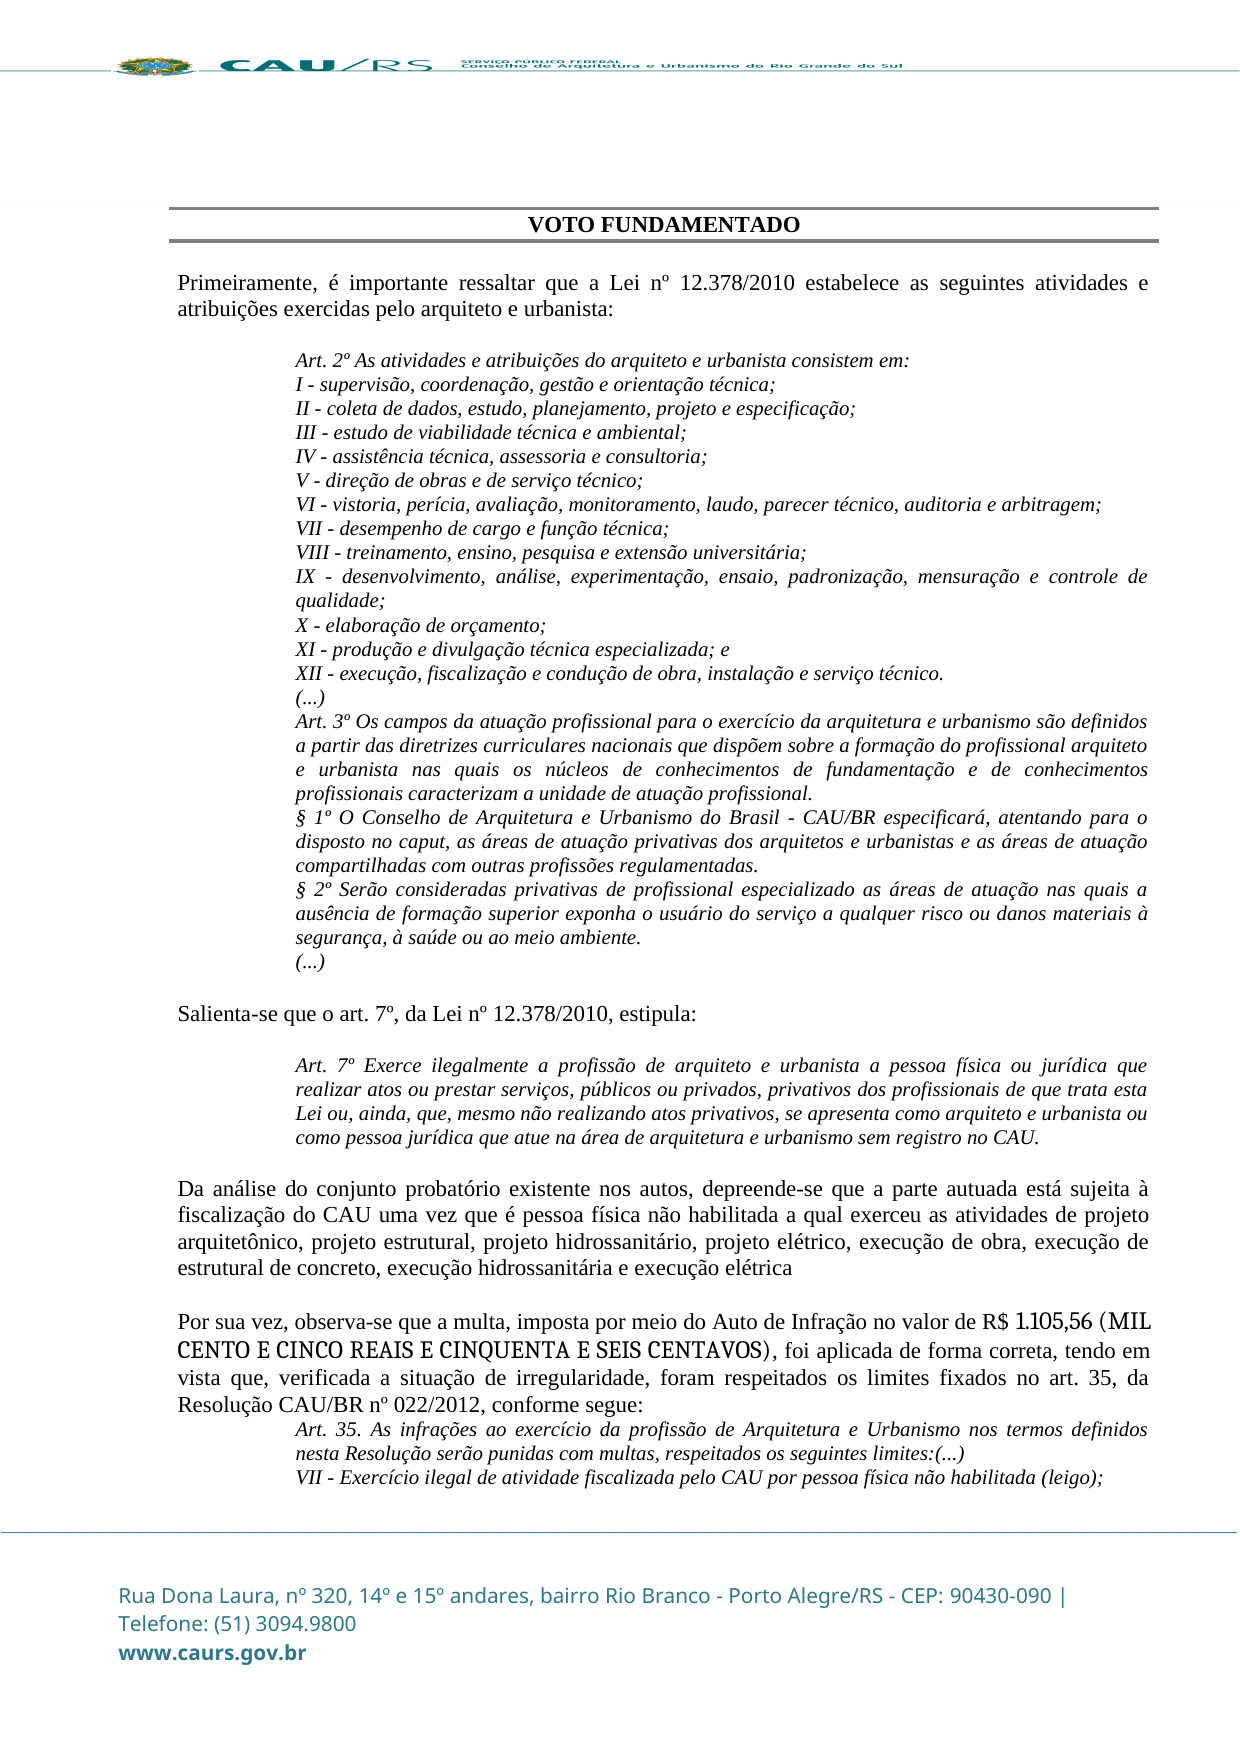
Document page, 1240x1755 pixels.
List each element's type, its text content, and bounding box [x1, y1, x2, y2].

text VIII - treinamento, ensino, pesquisa e extensão universitária; [295, 540, 1151, 564]
text IV - assistência técnica, assessoria e consultoria; [295, 444, 1151, 468]
text Da análise do conjunto probatório existente nos autos, depreende-se que a parte autuada está sujeita à fiscalização do CAU uma vez que é pessoa física não habilitada a qual exerceu as atividades de projeto arquitetônico, projeto estrutural, projeto hidrossanitário, projeto elétrico, execução de obra, execução de estrutural de concreto, execução hidrossanitária e execução elétrica [177, 1175, 1151, 1281]
text III - estudo de viabilidade técnica e ambiental; [295, 420, 1151, 444]
text XI - produção e divulgação técnica especializada; e [295, 637, 1151, 661]
text VII - desempenho de cargo e função técnica; [295, 516, 1151, 540]
text Art. 35. As infrações ao exercício da profissão de Arquitetura e Urbanismo nos termos definidos nesta Resolução serão punidas com multas, respeitados os seguintes limites:(...) [295, 1417, 1151, 1465]
text (...) [295, 949, 1151, 973]
text Salienta-se que o art. 7º, da Lei nº 12.378/2010, estipula: [177, 1000, 1151, 1026]
text VII - Exercício ilegal de atividade fiscalizada pelo CAU por pessoa física não habilitada (leigo); [295, 1465, 1151, 1489]
text Primeiramente, é importante ressaltar que a Lei nº 12.378/2010 estabelece as seguintes atividades e atribuições exercidas pelo arquiteto e urbanista: [177, 269, 1151, 321]
text Art. 7º Exerce ilegalmente a profissão de arquiteto e urbanista a pessoa física ou jurídica que realizar atos ou prestar serviços, públicos ou privados, privativos dos profissionais de que trata esta Lei ou, ainda, que, mesmo não realizando atos privativos, se apresenta como arquiteto e urbanista ou como pessoa jurídica que atue na área de arquitetura e urbanismo sem registro no CAU. [295, 1052, 1151, 1149]
text II - coleta de dados, estudo, planejamento, projeto e especificação; [295, 396, 1151, 420]
text IX - desenvolvimento, análise, experimentação, ensaio, padronização, mensuração e controle de qualidade; [295, 564, 1151, 612]
table_header VOTO FUNDAMENTADO [169, 210, 1159, 239]
text Art. 3º Os campos da atuação profissional para o exercício da arquitetura e urbanismo são definidos a partir das diretrizes curriculares nacionais que dispõem sobre a formação do profissional arquiteto e urbanista nas quais os núcleos de conhecimentos de fundamentação e de conhecimentos profissionais caracterizam a unidade de atuação profissional. [295, 709, 1151, 805]
text Por sua vez, observa-se que a multa, imposta por meio do Auto de Infração no valor de R$ 1.105,56 (MIL CENTO E CINCO REAIS E CINQUENTA E SEIS CENTAVOS), foi aplicada de forma correta, tendo em vista que, verificada a situação de irregularidade, foram respeitados os limites fixados no art. 35, da Resolução CAU/BR nº 022/2012, conforme segue: [177, 1307, 1151, 1417]
text Art. 2º As atividades e atribuições do arquiteto e urbanista consistem em: [295, 348, 1151, 372]
text § 1º O Conselho de Arquitetura e Urbanismo do Brasil - CAU/BR especificará, atentando para o disposto no caput, as áreas de atuação privativas dos arquitetos e urbanistas e as áreas de atuação compartilhadas com outras profissões regulamentadas. [295, 805, 1151, 877]
text I - supervisão, coordenação, gestão e orientação técnica; [295, 372, 1151, 396]
text V - direção de obras e de serviço técnico; [295, 468, 1151, 492]
text X - elaboração de orçamento; [295, 612, 1151, 637]
text VI - vistoria, perícia, avaliação, monitoramento, laudo, parecer técnico, auditoria e arbitragem; [295, 492, 1151, 516]
text (...) [295, 685, 1151, 709]
text XII - execução, fiscalização e condução de obra, instalação e serviço técnico. [295, 661, 1151, 685]
text § 2º Serão consideradas privativas de profissional especializado as áreas de atuação nas quais a ausência de formação superior exponha o usuário do serviço a qualquer risco ou danos materiais à segurança, à saúde ou ao meio ambiente. [295, 877, 1151, 949]
